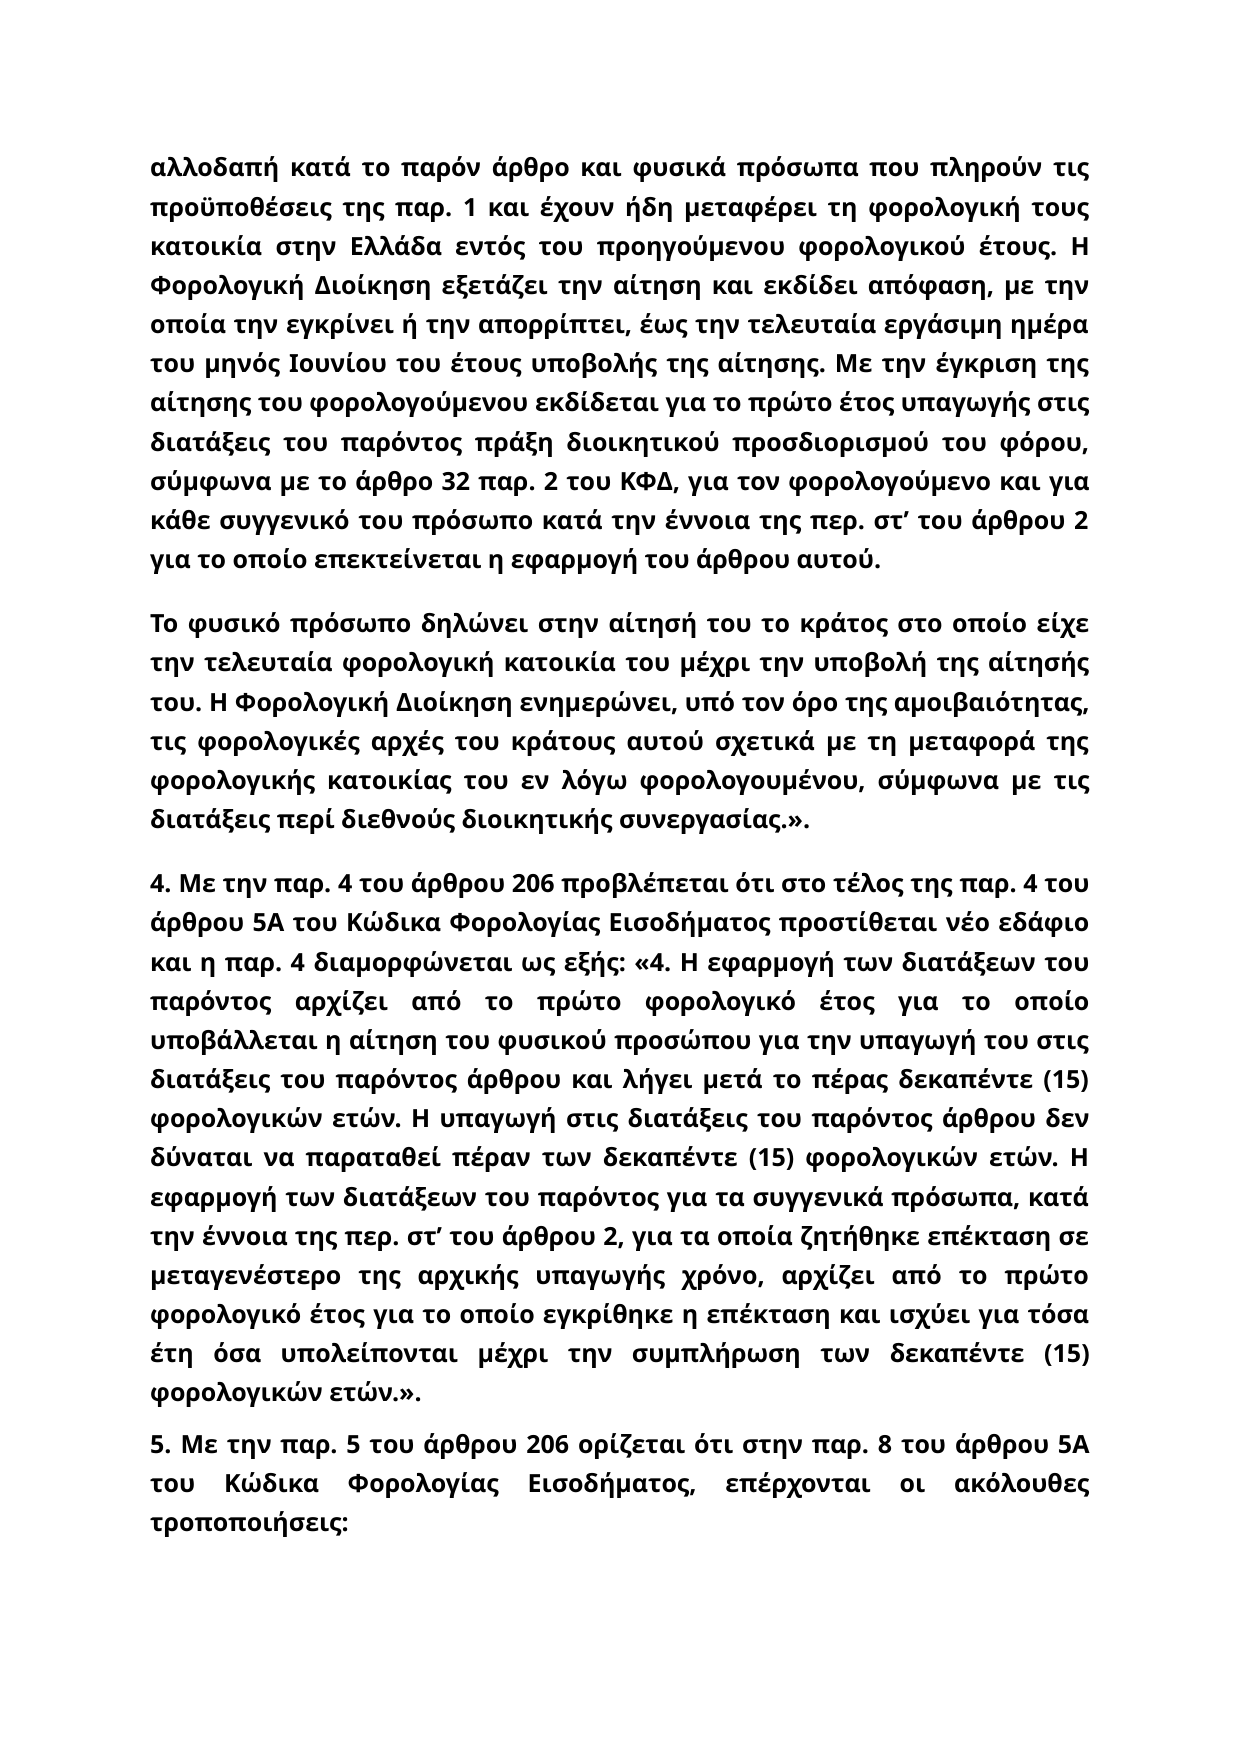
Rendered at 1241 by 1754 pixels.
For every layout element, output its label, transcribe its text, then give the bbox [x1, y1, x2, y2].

text 4. Με την παρ. 4 του άρθρου 206 προβλέπεται ότι στο τέλος της παρ. 4 του άρθρου 5Α του Κώδικα Φορολογίας Εισοδήματος προστίθεται νέο εδάφιο και η παρ. 4 διαμορφώνεται ως εξής: «4. Η εφαρμογή των διατάξεων του παρόντος αρχίζει από το πρώτο φορολογικό έτος για το οποίο υποβάλλεται η αίτηση του φυσικού προσώπου για την υπαγωγή του στις διατάξεις του παρόντος άρθρου και λήγει μετά το πέρας δεκαπέντε (15) φορολογικών ετών. Η υπαγωγή στις διατάξεις του παρόντος άρθρου δεν δύναται να παραταθεί πέραν των δεκαπέντε (15) φορολογικών ετών. Η εφαρμογή των διατάξεων του παρόντος για τα συγγενικά πρόσωπα, κατά την έννοια της περ. στ’ του άρθρου 2, για τα οποία ζητήθηκε επέκταση σε μεταγενέστερο της αρχικής υπαγωγής χρόνο, αρχίζει από το πρώτο φορολογικό έτος για το οποίο εγκρίθηκε η επέκταση και ισχύει για τόσα έτη όσα υπολείπονται μέχρι την συμπλήρωση των δεκαπέντε (15) φορολογικών ετών.». [150, 866, 1090, 1409]
text Το φυσικό πρόσωπο δηλώνει στην αίτησή του το κράτος στο οποίο είχε την τελευταία φορολογική κατοικία του μέχρι την υποβολή της αίτησής του. Η Φορολογική Διοίκηση ενημερώνει, υπό τον όρο της αμοιβαιότητας, τις φορολογικές αρχές του κράτους αυτού σχετικά με τη μεταφορά της φορολογικής κατοικίας του εν λόγω φορολογουμένου, σύμφωνα με τις διατάξεις περί διεθνούς διοικητικής συνεργασίας.». [150, 606, 1090, 836]
text 5. Με την παρ. 5 του άρθρου 206 ορίζεται ότι στην παρ. 8 του άρθρου 5Α του Κώδικα Φορολογίας Εισοδήματος, επέρχονται οι ακόλουθες τροποποιήσεις: [150, 1427, 1090, 1539]
text αλλοδαπή κατά το παρόν άρθρο και φυσικά πρόσωπα που πληρούν τις προϋποθέσεις της παρ. 1 και έχουν ήδη μεταφέρει τη φορολογική τους κατοικία στην Ελλάδα εντός του προηγούμενου φορολογικού έτους. Η Φορολογική Διοίκηση εξετάζει την αίτηση και εκδίδει απόφαση, με την οποία την εγκρίνει ή την απορρίπτει, έως την τελευταία εργάσιμη ημέρα του μηνός Ιουνίου του έτους υποβολής της αίτησης. Με την έγκριση της αίτησης του φορολογούμενου εκδίδεται για το πρώτο έτος υπαγωγής στις διατάξεις του παρόντος πράξη διοικητικού προσδιορισμού του φόρου, σύμφωνα με το άρθρο 32 παρ. 2 του ΚΦΔ, για τον φορολογούμενο και για κάθε συγγενικό του πρόσωπο κατά την έννοια της περ. στ’ του άρθρου 2 για το οποίο επεκτείνεται η εφαρμογή του άρθρου αυτού. [150, 150, 1090, 576]
